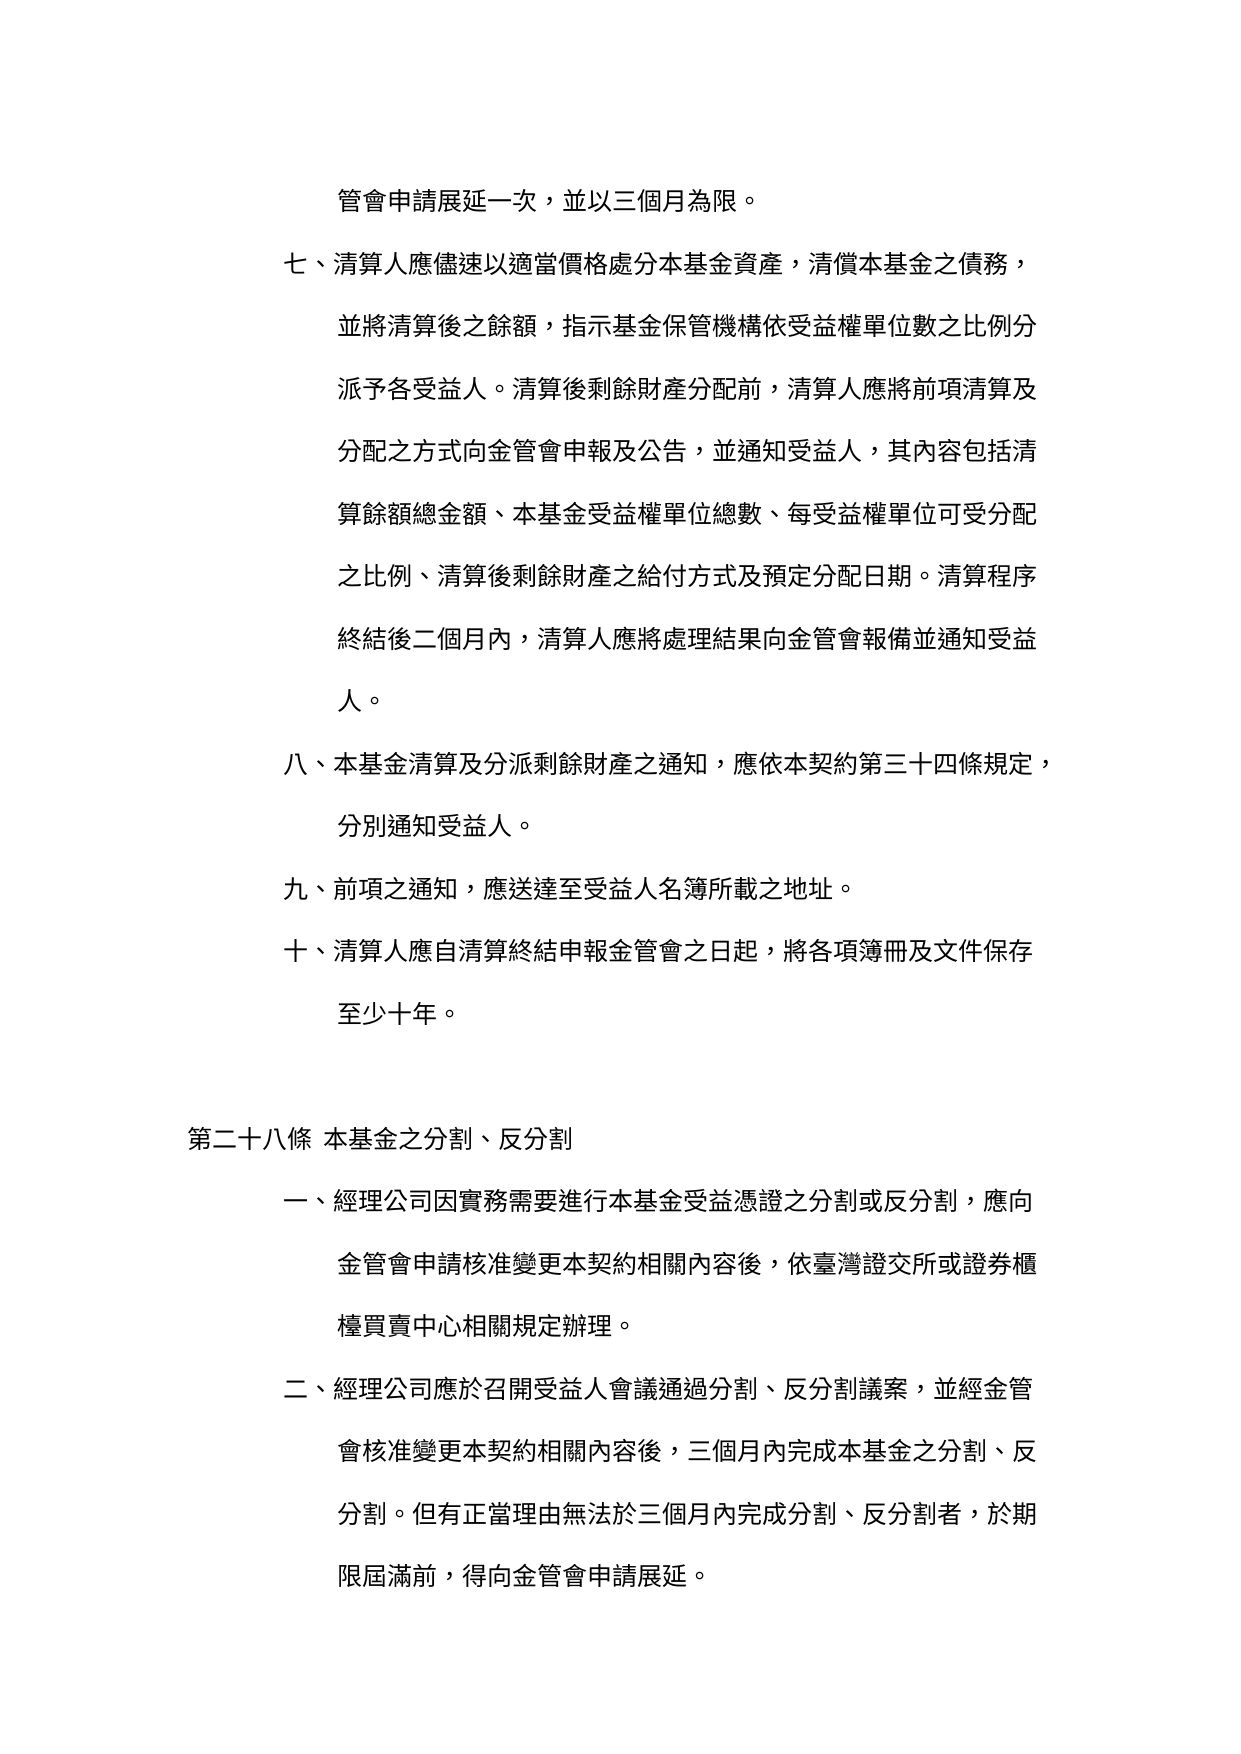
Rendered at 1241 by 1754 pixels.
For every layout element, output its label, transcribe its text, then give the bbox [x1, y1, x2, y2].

text 七、清算人應儘速以適當價格處分本基金資產，清償本基金之債務，並將清算後之餘額，指示基金保管機構依受益權單位數之比例分派予各受益人。清算後剩餘財產分配前，清算人應將前項清算及分配之方式向金管會申報及公告，並通知受益人，其內容包括清算餘額總金額、本基金受益權單位總數、每受益權單位可受分配之比例、清算後剩餘財產之給付方式及預定分配日期。清算程序終結後二個月內，清算人應將處理結果向金管會報備並通知受益人。 [284, 221, 1053, 721]
text 第二十八條 本基金之分割、反分割 [187, 1096, 1053, 1158]
text 八、本基金清算及分派剩餘財產之通知，應依本契約第三十四條規定，分別通知受益人。 [284, 721, 1053, 846]
text 一、經理公司因實務需要進行本基金受益憑證之分割或反分割，應向金管會申請核准變更本契約相關內容後，依臺灣證交所或證券櫃檯買賣中心相關規定辦理。 [284, 1158, 1053, 1346]
text 二、經理公司應於召開受益人會議通過分割、反分割議案，並經金管會核准變更本契約相關內容後，三個月內完成本基金之分割、反分割。但有正當理由無法於三個月內完成分割、反分割者，於期限屆滿前，得向金管會申請展延。 [284, 1346, 1053, 1596]
text 管會申請展延一次，並以三個月為限。 [284, 158, 1053, 221]
text 十、清算人應自清算終結申報金管會之日起，將各項簿冊及文件保存至少十年。 [284, 908, 1053, 1033]
text 九、前項之通知，應送達至受益人名簿所載之地址。 [284, 846, 1053, 908]
